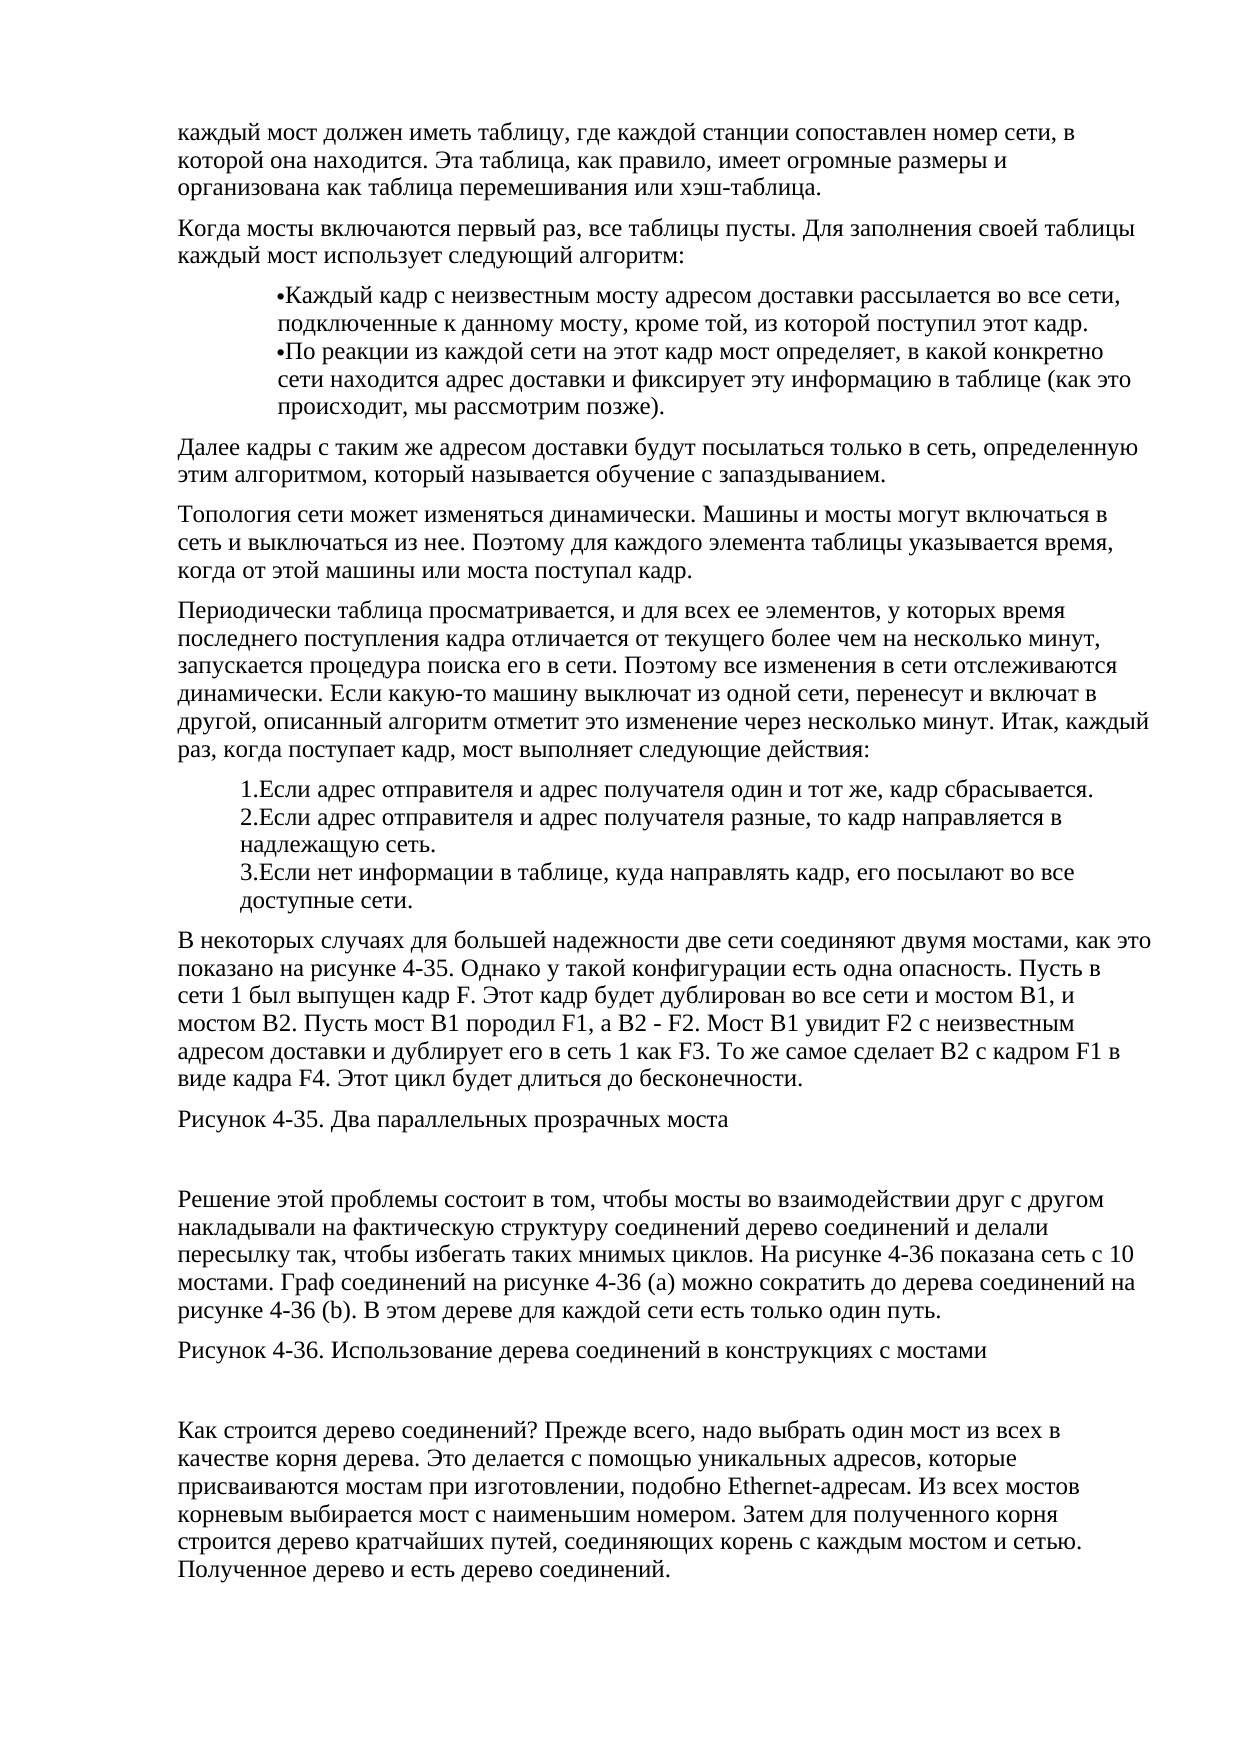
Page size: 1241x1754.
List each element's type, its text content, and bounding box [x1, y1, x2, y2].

text В некоторых случаях для большей надежности две сети соединяют двумя мостами, как это показано на рисунке 4-35. Однако у такой конфигурации есть одна опасность. Пусть в сети 1 был выпущен кадр F. Этот кадр будет дублирован во все сети и мостом В1, и мостом В2. Пусть мост В1 породил F1, а В2 - F2. Мост В1 увидит F2 с неизвестным адресом доставки и дублирует его в сеть 1 как F3. То же самое сделает В2 с кадром F1 в виде кадра F4. Этот цикл будет длиться до бесконечности. [177, 926, 1152, 1092]
text Рисунок 4-35. Два параллельных прозрачных моста [177, 1105, 1152, 1132]
list Если нет информации в таблице, куда направлять кадр, его посылают во все доступные сети. [177, 858, 1152, 913]
list Если адрес отправителя и адрес получателя один и тот же, кадр сбрасывается. [177, 775, 1152, 803]
text Топология сети может изменяться динамически. Машины и мосты могут включаться в сеть и выключаться из нее. Поэтому для каждого элемента таблицы указывается время, когда от этой машины или моста поступал кадр. [177, 501, 1152, 584]
list Если адрес отправителя и адрес получателя разные, то кадр направляется в надлежащую сеть. [177, 803, 1152, 858]
text Далее кадры с таким же адресом доставки будут посылаться только в сеть, определенную этим алгоритмом, который называется обучение с запаздыванием. [177, 433, 1152, 488]
text каждый мост должен иметь таблицу, где каждой станции сопоставлен номер сети, в которой она находится. Эта таблица, как правило, имеет огромные размеры и организована как таблица перемешивания или хэш-таблица. [177, 118, 1152, 201]
text Как строится дерево соединений? Прежде всего, надо выбрать один мост из всех в качестве корня дерева. Это делается с помощью уникальных адресов, которые присваиваются мостам при изготовлении, подобно Ethernet-адресам. Из всех мостов корневым выбирается мост с наименьшим номером. Затем для полученного корня строится дерево кратчайших путей, соединяющих корень с каждым мостом и сетью. Полученное дерево и есть дерево соединений. [177, 1417, 1152, 1583]
list Каждый кадр с неизвестным мосту адресом доставки рассылается во все сети, подключенные к данному мосту, кроме той, из которой поступил этот кадр. [177, 282, 1152, 337]
text Решение этой проблемы состоит в том, чтобы мосты во взаимодействии друг с другом накладывали на фактическую структуру соединений дерево соединений и делали пересылку так, чтобы избегать таких мнимых циклов. На рисунке 4-36 показана сеть с 10 мостами. Граф соединений на рисунке 4-36 (а) можно сократить до дерева соединений на рисунке 4-36 (b). В этом дереве для каждой сети есть только один путь. [177, 1185, 1152, 1324]
text Рисунок 4-36. Использование дерева соединений в конструкциях с мостами [177, 1336, 1152, 1364]
text Периодически таблица просматривается, и для всех ее элементов, у которых время последнего поступления кадра отличается от текущего более чем на несколько минут, запускается процедура поиска его в сети. Поэтому все изменения в сети отслеживаются динамически. Если какую-то машину выключат из одной сети, перенесут и включат в другой, описанный алгоритм отметит это изменение через несколько минут. Итак, каждый раз, когда поступает кадр, мост выполняет следующие действия: [177, 596, 1152, 762]
list По реакции из каждой сети на этот кадр мост определяет, в какой конкретно сети находится адрес доставки и фиксирует эту информацию в таблице (как это происходит, мы рассмотрим позже). [177, 337, 1152, 420]
text Когда мосты включаются первый раз, все таблицы пусты. Для заполнения своей таблицы каждый мост использует следующий алгоритм: [177, 214, 1152, 269]
